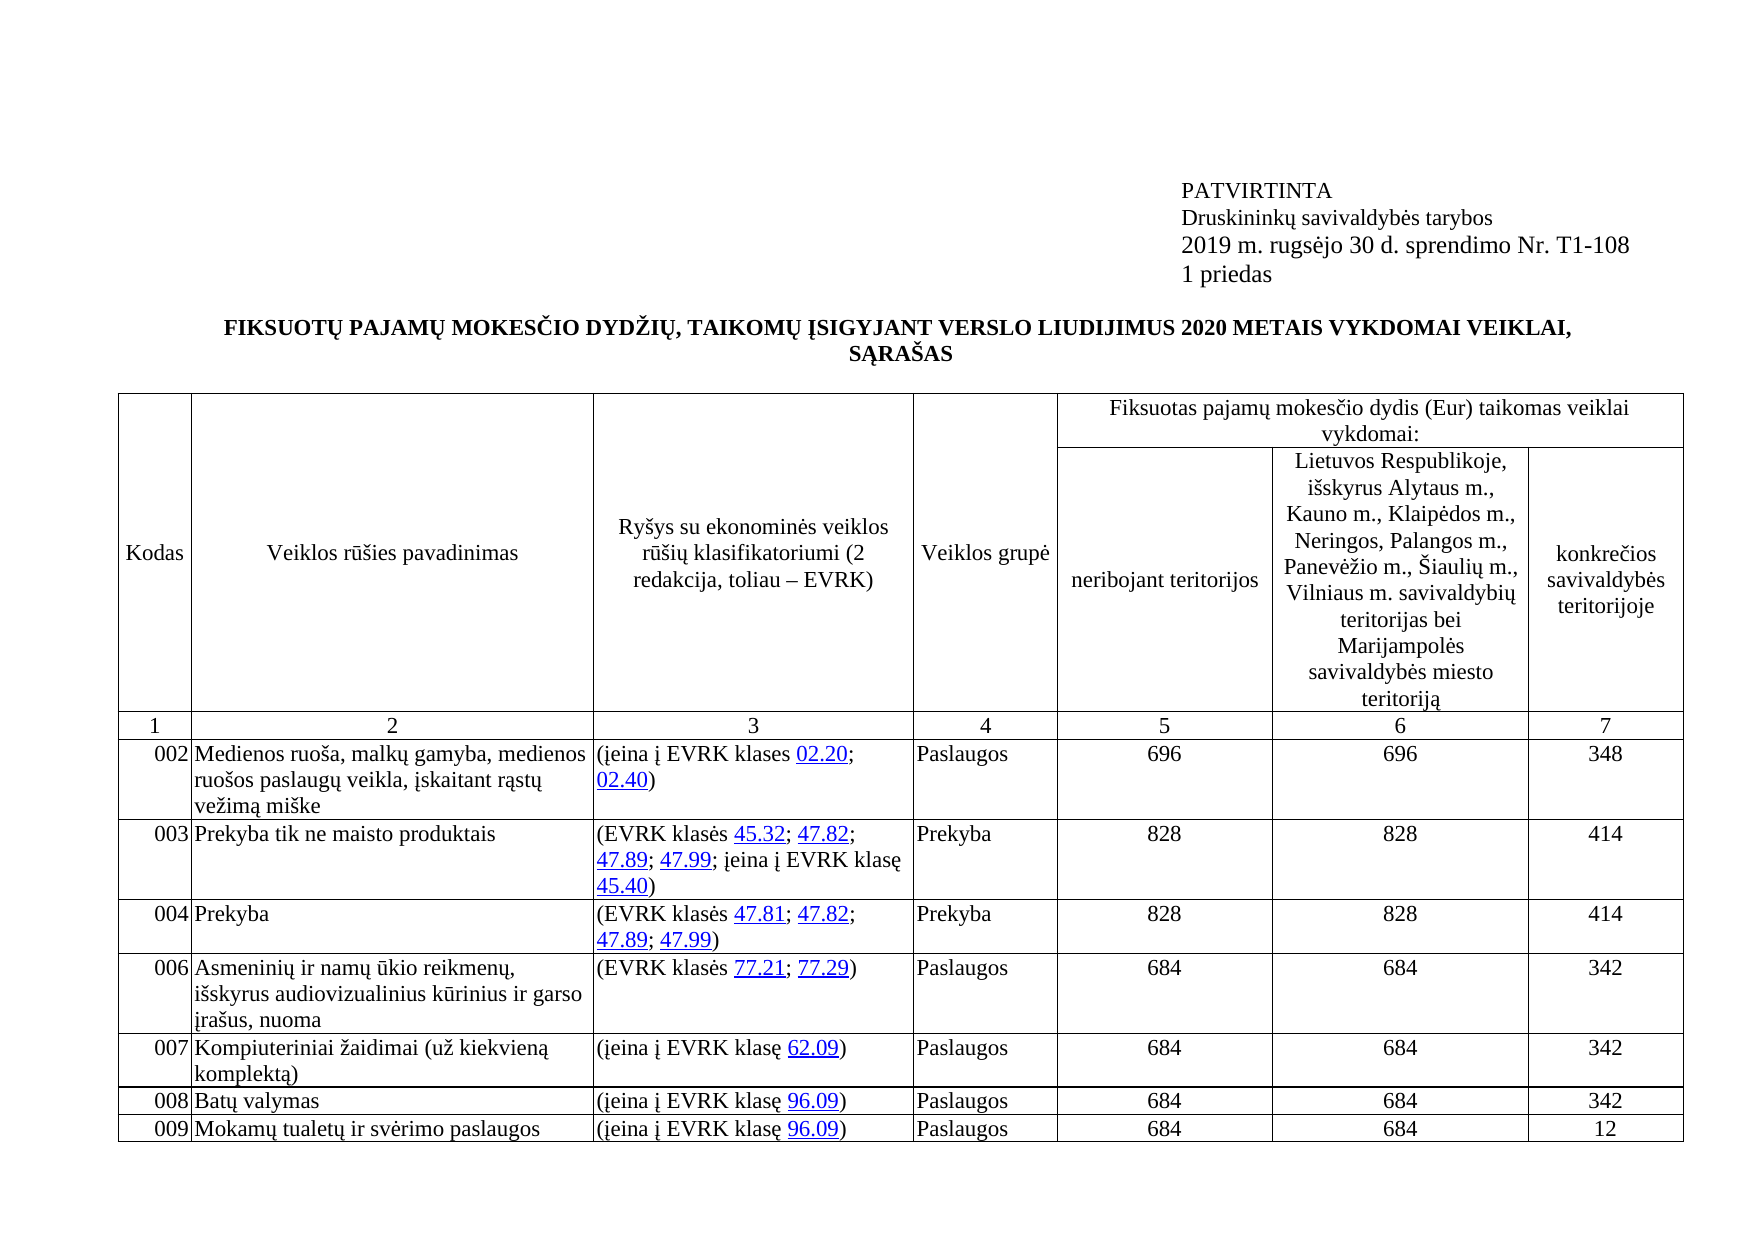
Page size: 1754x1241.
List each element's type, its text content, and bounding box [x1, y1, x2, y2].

table_header Veiklos grupė [914, 394, 1057, 711]
table_cell 342 [1529, 1088, 1683, 1114]
table_cell (įeina į EVRK klasę 96.09) [594, 1115, 913, 1141]
table_cell 003 [119, 820, 191, 899]
table_header Ryšys su ekonominės veiklos rūšių klasifikatoriumi (2 redakcija, toliau – EVRK) [594, 394, 913, 711]
table_cell Lietuvos Respublikoje, išskyrus Alytaus m., Kauno m., Klaipėdos m., Neringos, Palangos m., Panevėžio m., Šiaulių m., Vilniaus m. savivaldybių teritorijas bei Marijampolės savivaldybės miesto teritoriją [1273, 448, 1528, 711]
table_cell 684 [1058, 1115, 1272, 1141]
table_cell (EVRK klasės 47.81; 47.82; 47.89; 47.99) [594, 900, 913, 952]
table_cell 414 [1529, 820, 1683, 899]
table_header Fiksuotas pajamų mokesčio dydis (Eur) taikomas veiklai vykdomai: [1058, 394, 1683, 447]
table_cell 006 [119, 954, 191, 1033]
table_header Veiklos rūšies pavadinimas [192, 394, 593, 711]
table_cell Asmeninių ir namų ūkio reikmenų, išskyrus audiovizualinius kūrinius ir garso įrašus, nuoma [192, 954, 593, 1033]
table_cell 828 [1058, 820, 1272, 899]
table_cell 684 [1058, 1034, 1272, 1086]
table_cell konkrečios savivaldybės teritorijoje [1529, 448, 1683, 711]
table_cell Prekyba tik ne maisto produktais [192, 820, 593, 899]
table_cell 696 [1058, 740, 1272, 819]
table_cell 828 [1058, 900, 1272, 952]
table_cell Prekyba [914, 820, 1057, 899]
table_cell 4 [914, 712, 1057, 738]
text SĄRAŠAS [118, 340, 1683, 366]
table_cell 348 [1529, 740, 1683, 819]
table_cell 009 [119, 1115, 191, 1141]
table_cell 684 [1058, 1088, 1272, 1114]
table_cell neribojant teritorijos [1058, 448, 1272, 711]
text 1 priedas [1181, 259, 1683, 287]
table_cell 342 [1529, 1034, 1683, 1086]
table_cell 1 [119, 712, 191, 738]
table_cell (įeina į EVRK klases 02.20; 02.40) [594, 740, 913, 819]
table_cell 414 [1529, 900, 1683, 952]
text FIKSUOTŲ PAJAMŲ MOKESČIO DYDŽIŲ, TAIKOMŲ ĮSIGYJANT VERSLO LIUDIJIMUS 2020 METAIS VYKDOMAI VEIKLAI, [118, 314, 1683, 340]
table_cell 684 [1273, 1115, 1528, 1141]
table_cell 684 [1273, 1088, 1528, 1114]
table_cell (įeina į EVRK klasę 62.09) [594, 1034, 913, 1086]
table_header Kodas [119, 394, 191, 711]
table_cell 828 [1273, 820, 1528, 899]
table_cell Prekyba [914, 900, 1057, 952]
table_cell (EVRK klasės 45.32; 47.82; 47.89; 47.99; įeina į EVRK klasę 45.40) [594, 820, 913, 899]
table_cell (įeina į EVRK klasę 96.09) [594, 1088, 913, 1114]
table_cell Paslaugos [914, 1034, 1057, 1086]
table_cell Paslaugos [914, 954, 1057, 1033]
table_cell 7 [1529, 712, 1683, 738]
table_cell Paslaugos [914, 1115, 1057, 1141]
table_cell 684 [1058, 954, 1272, 1033]
table_cell 008 [119, 1088, 191, 1114]
table_cell 342 [1529, 954, 1683, 1033]
table_cell 2 [192, 712, 593, 738]
table_cell Prekyba [192, 900, 593, 952]
text PATVIRTINTA [1181, 177, 1683, 203]
table_cell Paslaugos [914, 1088, 1057, 1114]
table_cell (EVRK klasės 77.21; 77.29) [594, 954, 913, 1033]
table_cell 002 [119, 740, 191, 819]
table_cell 004 [119, 900, 191, 952]
table_cell Medienos ruoša, malkų gamyba, medienos ruošos paslaugų veikla, įskaitant rąstų vežimą miške [192, 740, 593, 819]
table_cell 684 [1273, 954, 1528, 1033]
table_cell 828 [1273, 900, 1528, 952]
table_cell 684 [1273, 1034, 1528, 1086]
table_cell 6 [1273, 712, 1528, 738]
text Druskininkų savivaldybės tarybos [1181, 203, 1683, 230]
table_cell 3 [594, 712, 913, 738]
text 2019 m. rugsėjo 30 d. sprendimo Nr. T1-108 [1181, 230, 1683, 259]
table_cell Kompiuteriniai žaidimai (už kiekvieną komplektą) [192, 1034, 593, 1086]
table_cell 696 [1273, 740, 1528, 819]
table_cell 5 [1058, 712, 1272, 738]
table_cell Paslaugos [914, 740, 1057, 819]
table_cell 007 [119, 1034, 191, 1086]
table_cell Mokamų tualetų ir svėrimo paslaugos [192, 1115, 593, 1141]
table_cell 12 [1529, 1115, 1683, 1141]
table_cell Batų valymas [192, 1088, 593, 1114]
